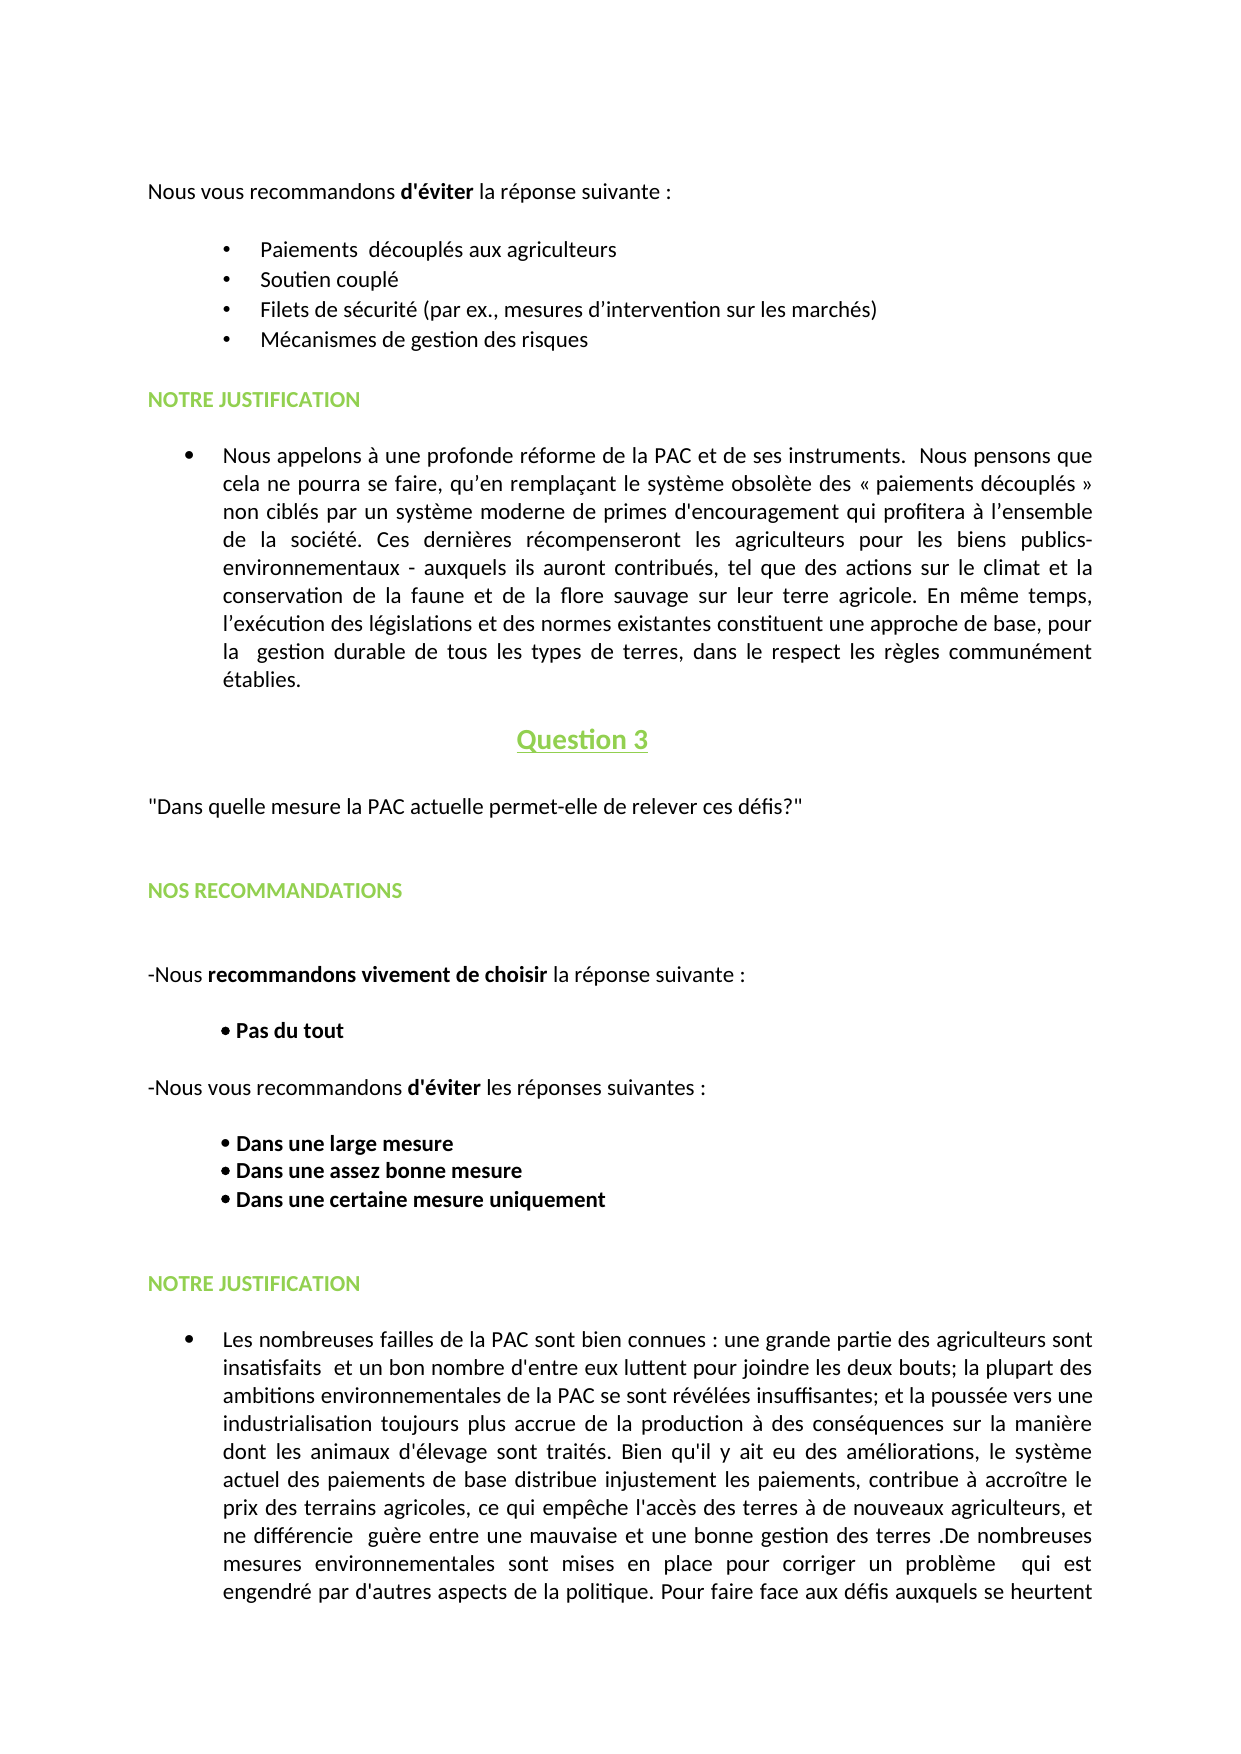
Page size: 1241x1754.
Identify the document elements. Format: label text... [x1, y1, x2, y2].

text Nous vous recommandons d'éviter la réponse suivante : [148, 177, 1093, 206]
text NOTRE JUSTIFICATION [148, 1269, 1093, 1297]
text  Les nombreuses failles de la PAC sont bien connues : une grande partie des agriculteurs sont insatisfaits et un bon nombre d'entre eux luttent pour joindre les deux bouts; la plupart des ambitions environnementales de la PAC se sont révélées insuffisantes; et la poussée vers une industrialisation toujours plus accrue de la production à des conséquences sur la manière dont les animaux d'élevage sont traités. Bien qu'il y ait eu des améliorations, le système actuel des paiements de base distribue injustement les paiements, contribue à accroître le prix des terrains agricoles, ce qui empêche l'accès des terres à de nouveaux agriculteurs, et ne différencie guère entre une mauvaise et une bonne gestion des terres .De nombreuses mesures environnementales sont mises en place pour corriger un problème qui est engendré par d'autres aspects de la politique. Pour faire face aux défis auxquels se heurtent [185, 1325, 1093, 1605]
list Soutien couplé [223, 265, 1093, 293]
text "Dans quelle mesure la PAC actuelle permet-elle de relever ces défis?" [148, 792, 1093, 820]
text -Nous recommandons vivement de choisir la réponse suivante : [148, 961, 1093, 988]
text  Dans une large mesure [148, 1129, 1093, 1157]
list Filets de sécurité (par ex., mesures d’intervention sur les marchés) [223, 295, 1093, 323]
list Mécanismes de gestion des risques [223, 325, 1093, 353]
text  Pas du tout [148, 1017, 1093, 1044]
text  Dans une certaine mesure uniquement [148, 1185, 1093, 1213]
text Question 3 [443, 721, 1093, 757]
text NOTRE JUSTIFICATION [148, 385, 1093, 413]
text NOS RECOMMANDATIONS [148, 876, 1093, 904]
text -Nous vous recommandons d'éviter les réponses suivantes : [148, 1073, 1093, 1101]
list Paiements découplés aux agriculteurs [223, 235, 1093, 263]
text  Nous appelons à une profonde réforme de la PAC et de ses instruments. Nous pensons que cela ne pourra se faire, qu’en remplaçant le système obsolète des « paiements découplés » non ciblés par un système moderne de primes d'encouragement qui profitera à l’ensemble de la société. Ces dernières récompenseront les agriculteurs pour les biens publics-environnementaux - auxquels ils auront contribués, tel que des actions sur le climat et la conservation de la faune et de la flore sauvage sur leur terre agricole. En même temps, l’exécution des législations et des normes existantes constituent une approche de base, pour la gestion durable de tous les types de terres, dans le respect les règles communément établies. [185, 441, 1093, 693]
text  Dans une assez bonne mesure [148, 1157, 1093, 1185]
